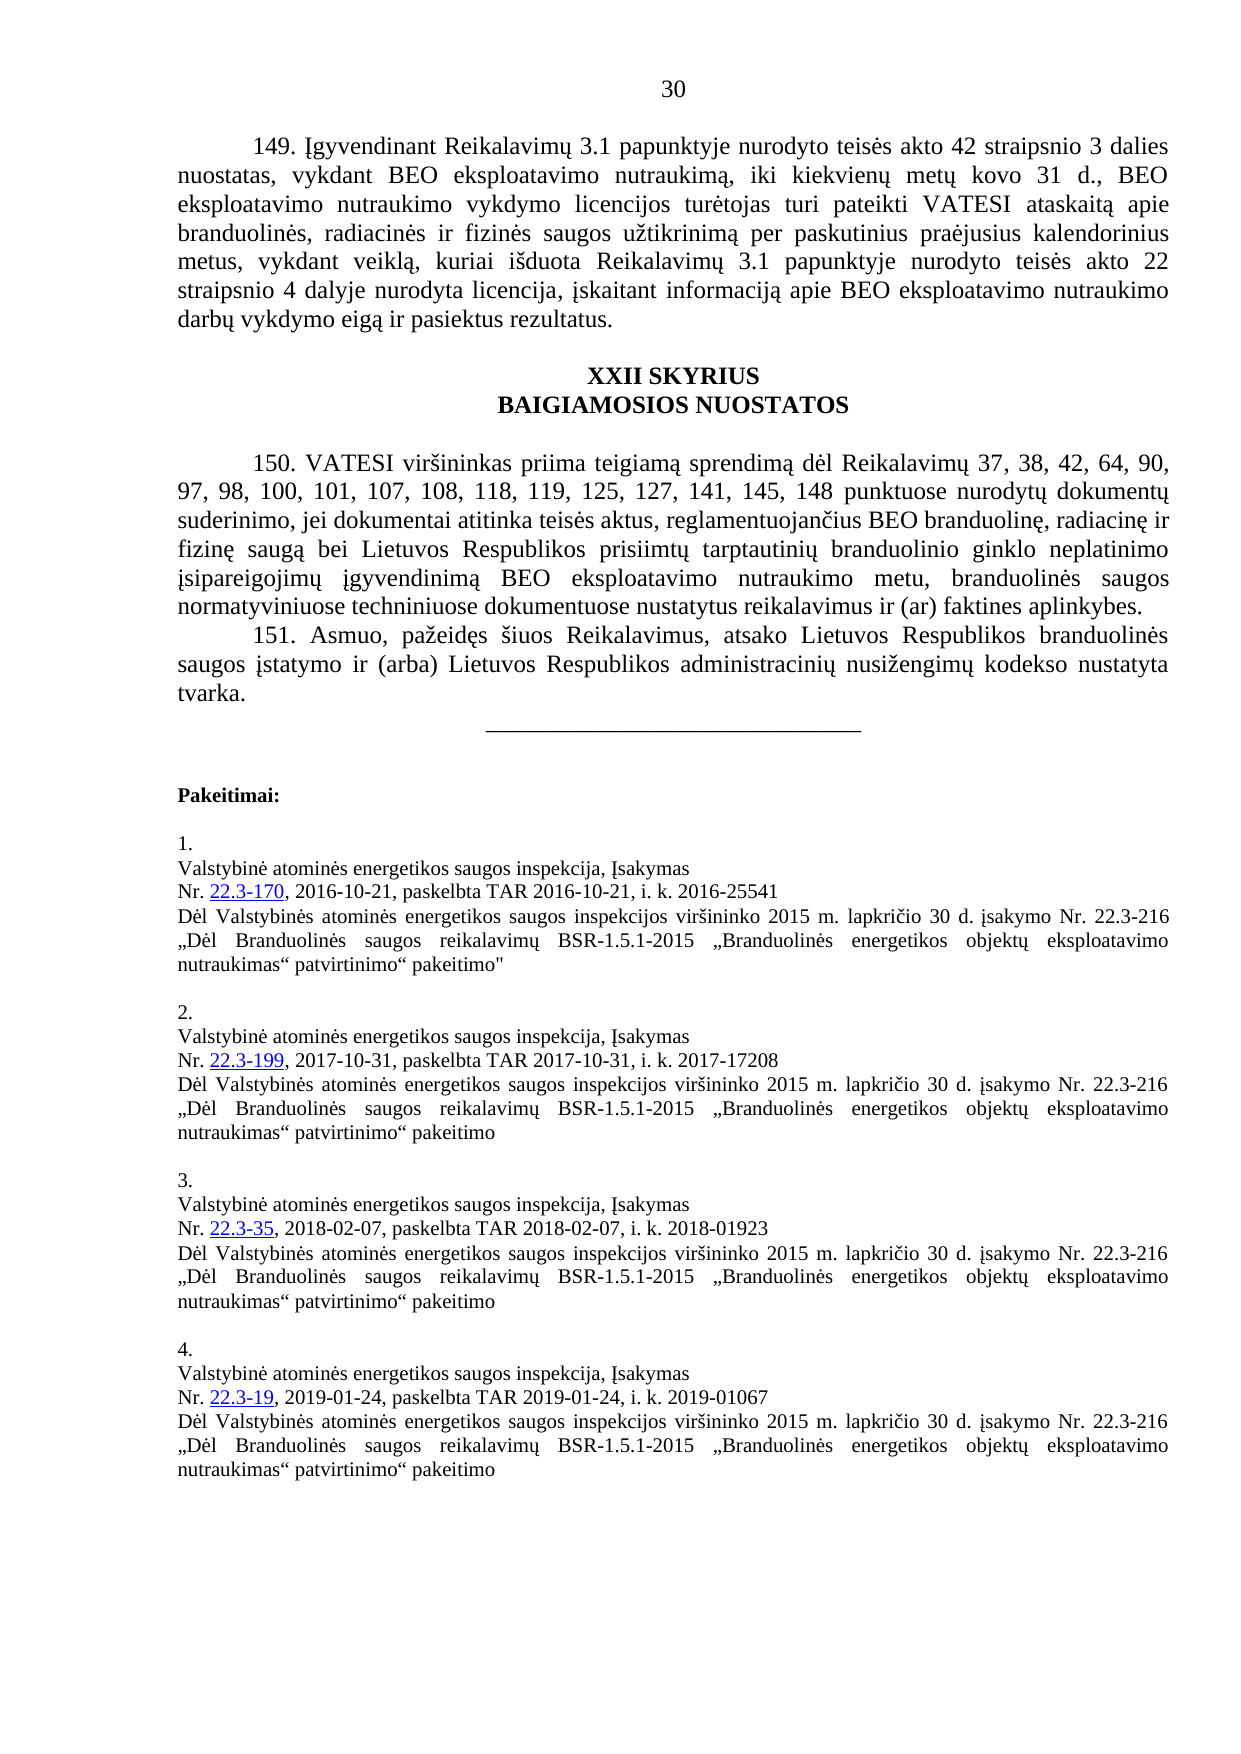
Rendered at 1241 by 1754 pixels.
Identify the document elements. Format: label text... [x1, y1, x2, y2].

text Dėl Valstybinės atominės energetikos saugos inspekcijos viršininko 2015 m. lapkričio 30 d. įsakymo Nr. 22.3-216 „Dėl Branduolinės saugos reikalavimų BSR-1.5.1-2015 „Branduolinės energetikos objektų eksploatavimo nutraukimas“ patvirtinimo“ pakeitimo" [177, 903, 1169, 976]
text Dėl Valstybinės atominės energetikos saugos inspekcijos viršininko 2015 m. lapkričio 30 d. įsakymo Nr. 22.3-216 „Dėl Branduolinės saugos reikalavimų BSR-1.5.1-2015 „Branduolinės energetikos objektų eksploatavimo nutraukimas“ patvirtinimo“ pakeitimo [177, 1409, 1169, 1481]
text Nr. 22.3-35, 2018-02-07, paskelbta TAR 2018-02-07, i. k. 2018-01923 [177, 1216, 1169, 1240]
text ______________________________ [177, 706, 1169, 735]
text 3. [177, 1168, 1169, 1192]
text Nr. 22.3-170, 2016-10-21, paskelbta TAR 2016-10-21, i. k. 2016-25541 [177, 879, 1169, 903]
text 151. Asmuo, pažeidęs šiuos Reikalavimus, atsako Lietuvos Respublikos branduolinės saugos įstatymo ir (arba) Lietuvos Respublikos administracinių nusižengimų kodekso nustatyta tvarka. [177, 620, 1169, 706]
text Pakeitimai: [177, 783, 1169, 807]
text Valstybinė atominės energetikos saugos inspekcija, Įsakymas [177, 1192, 1169, 1216]
text Dėl Valstybinės atominės energetikos saugos inspekcijos viršininko 2015 m. lapkričio 30 d. įsakymo Nr. 22.3-216 „Dėl Branduolinės saugos reikalavimų BSR-1.5.1-2015 „Branduolinės energetikos objektų eksploatavimo nutraukimas“ patvirtinimo“ pakeitimo [177, 1072, 1169, 1144]
text Nr. 22.3-19, 2019-01-24, paskelbta TAR 2019-01-24, i. k. 2019-01067 [177, 1385, 1169, 1409]
text Nr. 22.3-199, 2017-10-31, paskelbta TAR 2017-10-31, i. k. 2017-17208 [177, 1048, 1169, 1072]
text XXII SKYRIUS [177, 361, 1169, 390]
text 4. [177, 1337, 1169, 1361]
text 150. VATESI viršininkas priima teigiamą sprendimą dėl Reikalavimų 37, 38, 42, 64, 90, 97, 98, 100, 101, 107, 108, 118, 119, 125, 127, 141, 145, 148 punktuose nurodytų dokumentų suderinimo, jei dokumentai atitinka teisės aktus, reglamentuojančius BEO branduolinę, radiacinę ir fizinę saugą bei Lietuvos Respublikos prisiimtų tarptautinių branduolinio ginklo neplatinimo įsipareigojimų įgyvendinimą BEO eksploatavimo nutraukimo metu, branduolinės saugos normatyviniuose techniniuose dokumentuose nustatytus reikalavimus ir (ar) faktines aplinkybes. [177, 448, 1169, 620]
text Valstybinė atominės energetikos saugos inspekcija, Įsakymas [177, 855, 1169, 879]
text Dėl Valstybinės atominės energetikos saugos inspekcijos viršininko 2015 m. lapkričio 30 d. įsakymo Nr. 22.3-216 „Dėl Branduolinės saugos reikalavimų BSR-1.5.1-2015 „Branduolinės energetikos objektų eksploatavimo nutraukimas“ patvirtinimo“ pakeitimo [177, 1240, 1169, 1313]
text 2. [177, 1000, 1169, 1024]
text Valstybinė atominės energetikos saugos inspekcija, Įsakymas [177, 1024, 1169, 1048]
text Valstybinė atominės energetikos saugos inspekcija, Įsakymas [177, 1361, 1169, 1385]
text 149. Įgyvendinant Reikalavimų 3.1 papunktyje nurodyto teisės akto 42 straipsnio 3 dalies nuostatas, vykdant BEO eksploatavimo nutraukimą, iki kiekvienų metų kovo 31 d., BEO eksploatavimo nutraukimo vykdymo licencijos turėtojas turi pateikti VATESI ataskaitą apie branduolinės, radiacinės ir fizinės saugos užtikrinimą per paskutinius praėjusius kalendorinius metus, vykdant veiklą, kuriai išduota Reikalavimų 3.1 papunktyje nurodyto teisės akto 22 straipsnio 4 dalyje nurodyta licencija, įskaitant informaciją apie BEO eksploatavimo nutraukimo darbų vykdymo eigą ir pasiektus rezultatus. [177, 131, 1169, 333]
text 1. [177, 831, 1169, 855]
text BAIGIAMOSIOS NUOSTATOS [177, 390, 1169, 419]
